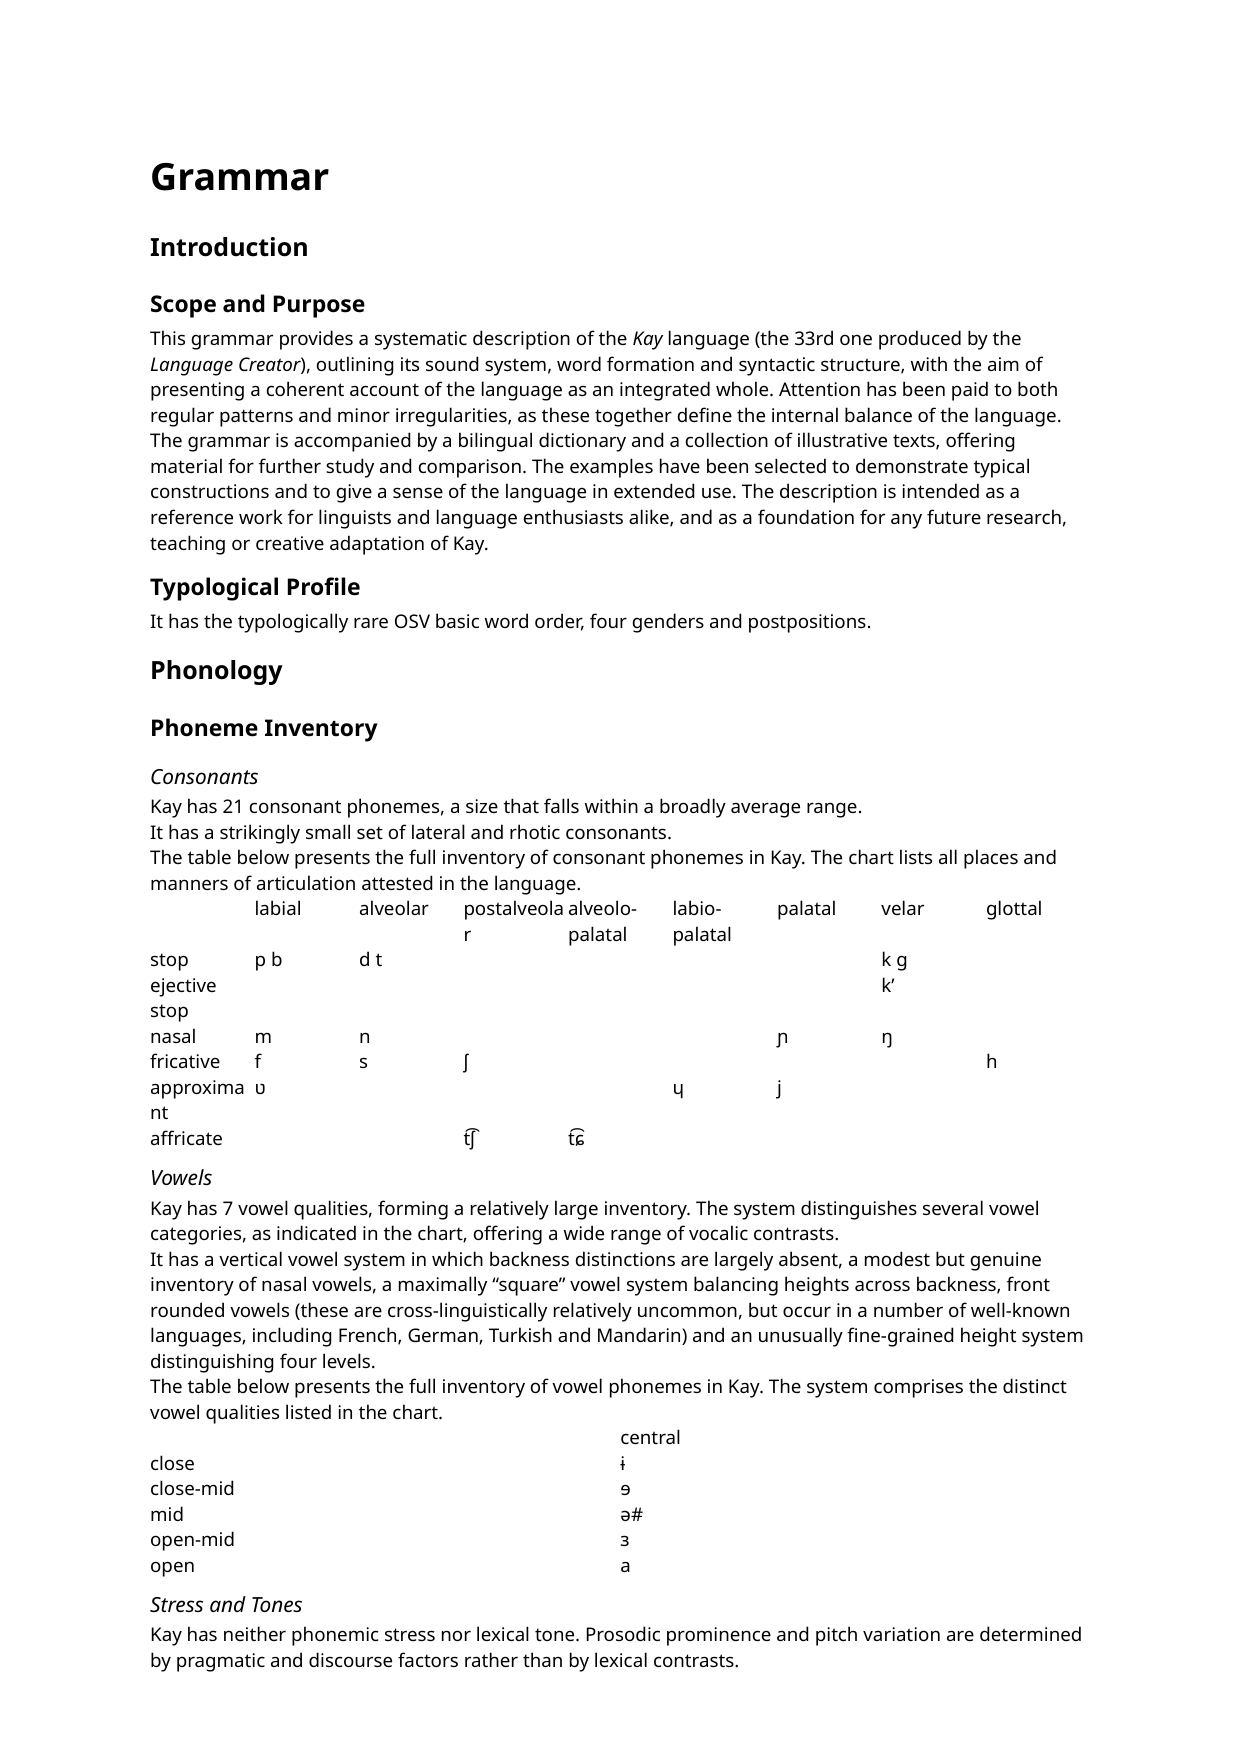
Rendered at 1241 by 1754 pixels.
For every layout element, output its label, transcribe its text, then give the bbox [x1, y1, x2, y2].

table_cell [672, 1023, 777, 1049]
table_cell [359, 1125, 463, 1151]
table_header velar [881, 896, 986, 947]
table_cell [672, 1049, 777, 1074]
table_header glottal [986, 896, 1090, 947]
table_cell stop [150, 947, 254, 972]
table_cell [254, 1125, 359, 1151]
subtitle Phoneme Inventory [150, 712, 1090, 743]
subtitle Scope and Purpose [150, 288, 1090, 319]
table_cell [568, 1074, 672, 1125]
subtitle Vowels [150, 1163, 1090, 1192]
table_cell fricative [150, 1049, 254, 1074]
table_cell close-mid [150, 1476, 620, 1501]
table_cell open [150, 1552, 620, 1578]
table_cell [568, 1049, 672, 1074]
table_header postalveolar [463, 896, 568, 947]
table_cell ʃ [463, 1049, 568, 1074]
table_cell approximant [150, 1074, 254, 1125]
table_cell [881, 1049, 986, 1074]
table_cell a [620, 1552, 1090, 1578]
subtitle Typological Profile [150, 571, 1090, 602]
table_cell [463, 1074, 568, 1125]
table_cell j [777, 1074, 881, 1125]
table_cell [881, 1125, 986, 1151]
table_cell [463, 972, 568, 1023]
text The table below presents the full inventory of consonant phonemes in Kay. The chart lists all places and manners of articulation attested in the language. [150, 844, 1090, 896]
table_header [150, 1425, 620, 1450]
table_cell [986, 1023, 1090, 1049]
table_cell [672, 972, 777, 1023]
table_cell open-mid [150, 1527, 620, 1552]
table_header labial [254, 896, 359, 947]
subtitle Introduction [150, 229, 1090, 263]
table_header [150, 896, 254, 947]
table_cell affricate [150, 1125, 254, 1151]
table_cell [568, 947, 672, 972]
table_cell [463, 947, 568, 972]
subtitle Consonants [150, 762, 1090, 790]
table_cell [777, 1049, 881, 1074]
table_cell ə# [620, 1501, 1090, 1527]
table_cell close [150, 1450, 620, 1476]
table_cell [986, 1125, 1090, 1151]
table_cell t͡ʃ [463, 1125, 568, 1151]
table_cell s [359, 1049, 463, 1074]
table_cell ejective stop [150, 972, 254, 1023]
table_cell n [359, 1023, 463, 1049]
text The grammar is accompanied by a bilingual dictionary and a collection of illustrative texts, offering material for further study and comparison. The examples have been selected to demonstrate typical constructions and to give a sense of the language in extended use. The description is intended as a reference work for linguists and language enthusiasts alike, and as a foundation for any future research, teaching or creative adaptation of Kay. [150, 428, 1090, 555]
table_cell [672, 1125, 777, 1151]
text Kay has 7 vowel qualities, forming a relatively large inventory. The system distinguishes several vowel categories, as indicated in the chart, offering a wide range of vocalic contrasts. [150, 1195, 1090, 1246]
subtitle Grammar [150, 150, 1090, 201]
table_cell [777, 1125, 881, 1151]
table_cell ɘ [620, 1476, 1090, 1501]
table_cell [986, 947, 1090, 972]
table_cell [568, 972, 672, 1023]
table_cell nasal [150, 1023, 254, 1049]
text It has the typologically rare OSV basic word order, four genders and postpositions. [150, 608, 1090, 634]
table_cell [463, 1023, 568, 1049]
table_cell [672, 947, 777, 972]
table_cell ŋ [881, 1023, 986, 1049]
table_cell m [254, 1023, 359, 1049]
text Kay has 21 consonant phonemes, a size that falls within a broadly average range. [150, 793, 1090, 819]
table_cell [881, 1074, 986, 1125]
text Kay has neither phonemic stress nor lexical tone. Prosodic prominence and pitch variation are determined by pragmatic and discourse factors rather than by lexical contrasts. [150, 1622, 1090, 1673]
table_cell [777, 947, 881, 972]
table_header palatal [777, 896, 881, 947]
table_cell k ɡ [881, 947, 986, 972]
text It has a strikingly small set of lateral and rhotic consonants. [150, 819, 1090, 844]
table_cell [568, 1023, 672, 1049]
table_cell ʋ [254, 1074, 359, 1125]
text It has a vertical vowel system in which backness distinctions are largely absent, a modest but genuine inventory of nasal vowels, a maximally “square” vowel system balancing heights across backness, front rounded vowels (these are cross-linguistically relatively uncommon, but occur in a number of well-known languages, including French, German, Turkish and Mandarin) and an unusually fine-grained height system distinguishing four levels. [150, 1246, 1090, 1373]
table_cell kʼ [881, 972, 986, 1023]
table_cell p b [254, 947, 359, 972]
table_cell [359, 972, 463, 1023]
table_cell ɥ [672, 1074, 777, 1125]
table_header alveolo-palatal [568, 896, 672, 947]
table_cell t͡ɕ [568, 1125, 672, 1151]
table_cell [986, 1074, 1090, 1125]
table_cell ɲ [777, 1023, 881, 1049]
text This grammar provides a systematic description of the Kay language (the 33rd one produced by the Language Creator), outlining its sound system, word formation and syntactic structure, with the aim of presenting a coherent account of the language as an integrated whole. Attention has been paid to both regular patterns and minor irregularities, as these together define the internal balance of the language. [150, 326, 1090, 428]
table_header alveolar [359, 896, 463, 947]
table_cell [986, 972, 1090, 1023]
table_cell f [254, 1049, 359, 1074]
subtitle Stress and Tones [150, 1590, 1090, 1618]
table_cell [359, 1074, 463, 1125]
table_cell [254, 972, 359, 1023]
table_cell mid [150, 1501, 620, 1527]
table_cell ɜ [620, 1527, 1090, 1552]
table_cell ɨ [620, 1450, 1090, 1476]
table_cell h [986, 1049, 1090, 1074]
subtitle Phonology [150, 653, 1090, 687]
table_cell d t [359, 947, 463, 972]
table_header labio-palatal [672, 896, 777, 947]
table_header central [620, 1425, 1090, 1450]
table_cell [777, 972, 881, 1023]
text The table below presents the full inventory of vowel phonemes in Kay. The system comprises the distinct vowel qualities listed in the chart. [150, 1373, 1090, 1424]
